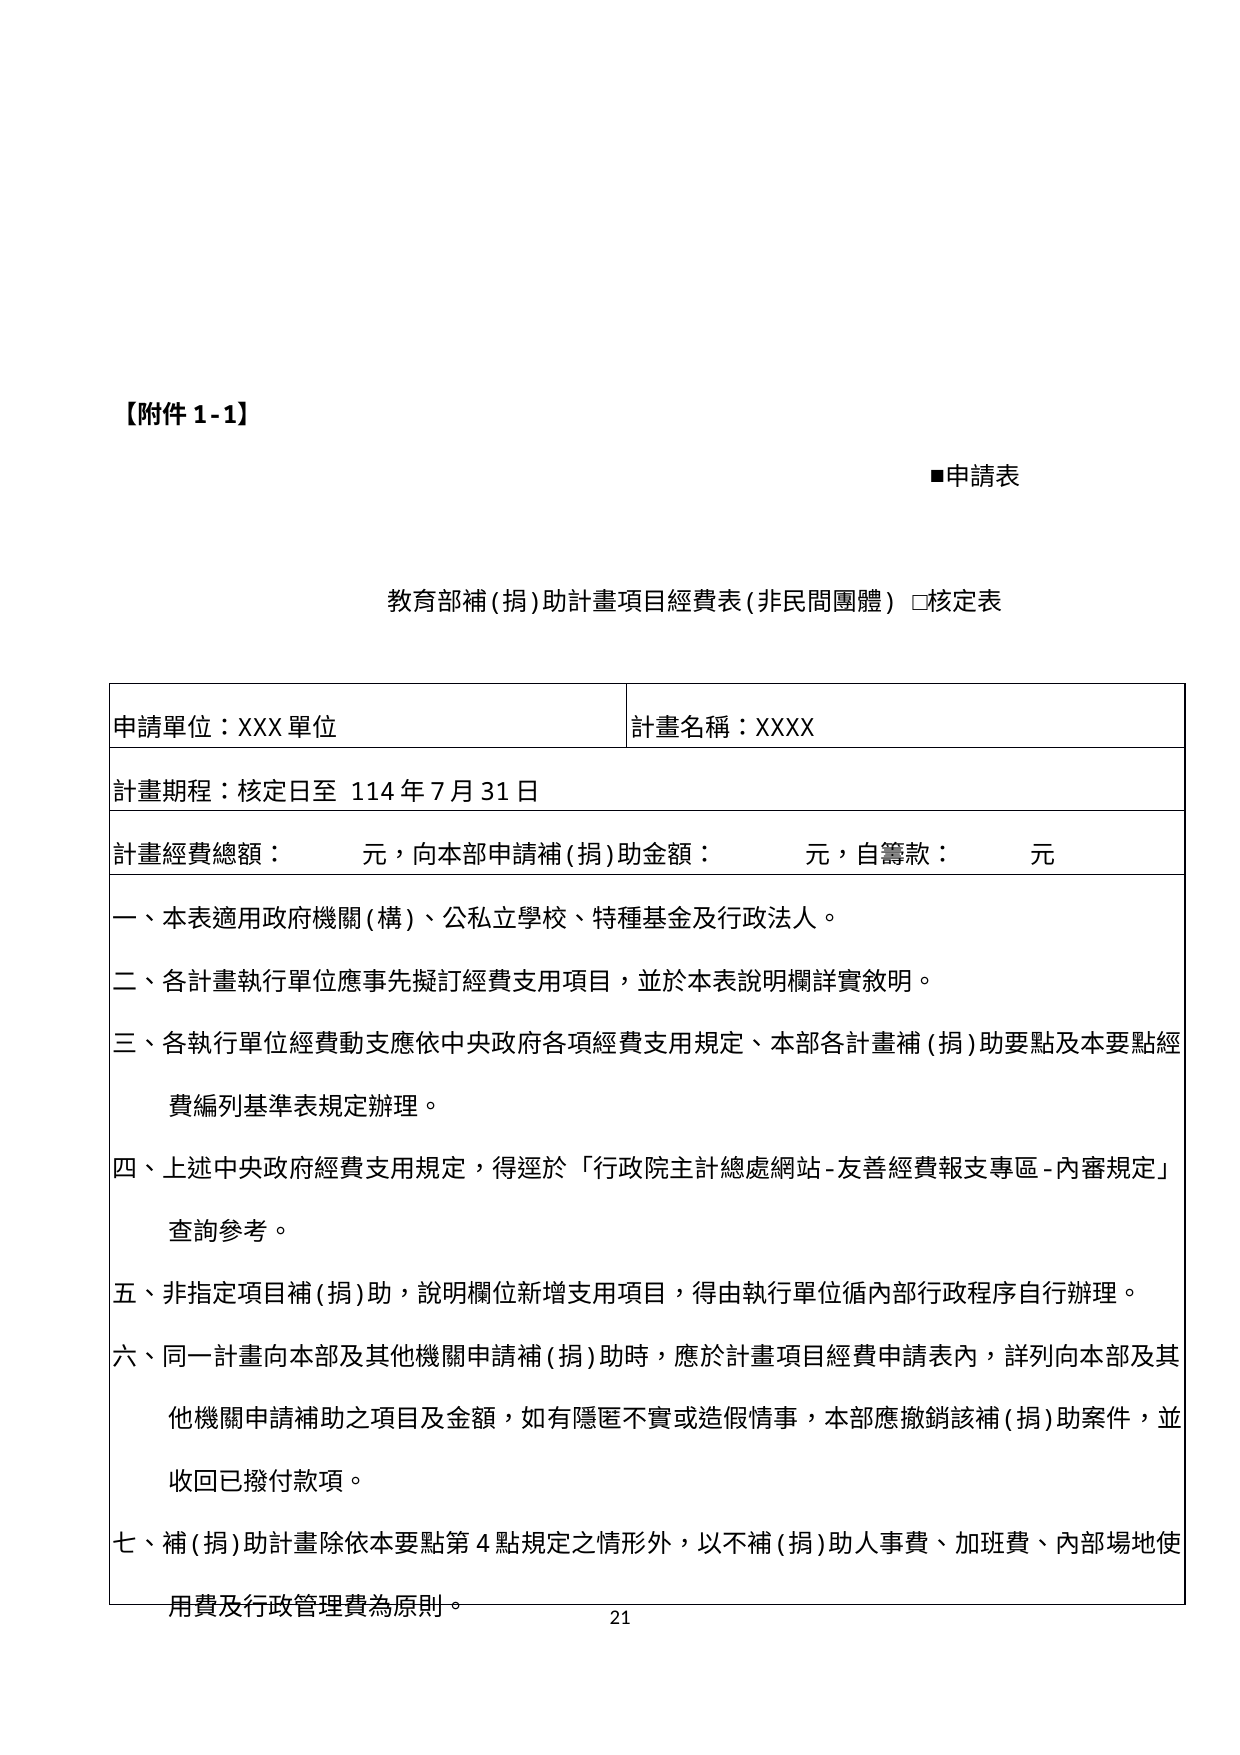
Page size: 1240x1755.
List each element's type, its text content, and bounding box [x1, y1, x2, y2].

table_cell [408, 621, 530, 683]
table_cell [110, 496, 260, 621]
table_cell [408, 433, 530, 496]
table_cell [1186, 874, 1190, 1604]
table_cell 申請單位：XXX單位 [110, 684, 626, 747]
table_cell [530, 621, 576, 683]
table_cell 計畫名稱：XXXX [627, 684, 1184, 747]
table_cell [1190, 810, 1219, 874]
table_cell [576, 433, 792, 496]
table_cell [530, 433, 576, 496]
table_cell [1190, 496, 1219, 621]
table_cell 教育部補(捐)助計畫項目經費表(非民間團體) □核定表 [283, 496, 1107, 621]
table_cell [1190, 683, 1219, 747]
table_header [1190, 371, 1219, 433]
table_header [1135, 371, 1185, 433]
table_cell [1107, 496, 1190, 621]
table_cell [260, 433, 283, 496]
table_header [1067, 371, 1107, 433]
table_cell [1186, 683, 1190, 747]
table_cell [1190, 874, 1219, 1604]
table_cell [1135, 433, 1219, 496]
table_header [1185, 371, 1190, 433]
table_cell [260, 496, 283, 621]
table_cell [260, 621, 283, 683]
table_header [1107, 371, 1135, 433]
table_cell [283, 433, 407, 496]
table_cell [576, 621, 792, 683]
table_header 【附件1-1】 [110, 371, 1067, 433]
table_cell ■申請表 [792, 433, 1135, 496]
table_cell [110, 621, 260, 683]
table_cell 計畫期程：核定日至 114年7月31日 [110, 748, 1184, 810]
table_cell [283, 621, 407, 683]
table_cell [1190, 747, 1219, 810]
table_cell [1186, 810, 1190, 874]
table_cell [1135, 621, 1219, 683]
table_cell [110, 433, 260, 496]
table_cell 計畫經費總額： 元，向本部申請補(捐)助金額： 元，自籌款： 元 [110, 811, 1184, 874]
table_cell [792, 621, 1135, 683]
table_cell [1186, 747, 1190, 810]
table_cell 備註： 本表適用政府機關(構)、公私立學校、特種基金及行政法人。 各計畫執行單位應事先擬訂經費支用項目，並於本表說明欄詳實敘明。 各執行單位經費動支應依中央政府各項經費支用規定、本部各計畫補(捐)助要點及本要點經費編列基準表規定辦理。 上述中央政府經費支用規定，得逕於「行政院主計總處網站-友善經費報支專區-內審規定」查詢參考。 非指定項目補(捐)助，說明欄位新增支用項目，得由執行單位循內部行政程序自行辦理。 同一計畫向本部及其他機關申請補(捐)助時，應於計畫項目經費申請表內，詳列向本部及其他機關申請補助之項目及金額，如有隱匿不實或造假情事，本部應撤銷該補(捐)助案件，並收回已撥付款項。 補(捐)助計畫除依本要點第4點規定之情形外，以不補(捐)助人事費、加班費、內部場地使用費及行政管理費為原則。 申請補(捐)助經費，其計畫執行涉及須依「政府機關政策文宣規劃執行注意事項」、預算法第62條之1及其執行原則等相關規定辦理者，應明確標示其為「廣告」，且揭示贊助機關（教育部）名稱，並不得以置入性行銷方式進行。 [110, 875, 1184, 1604]
